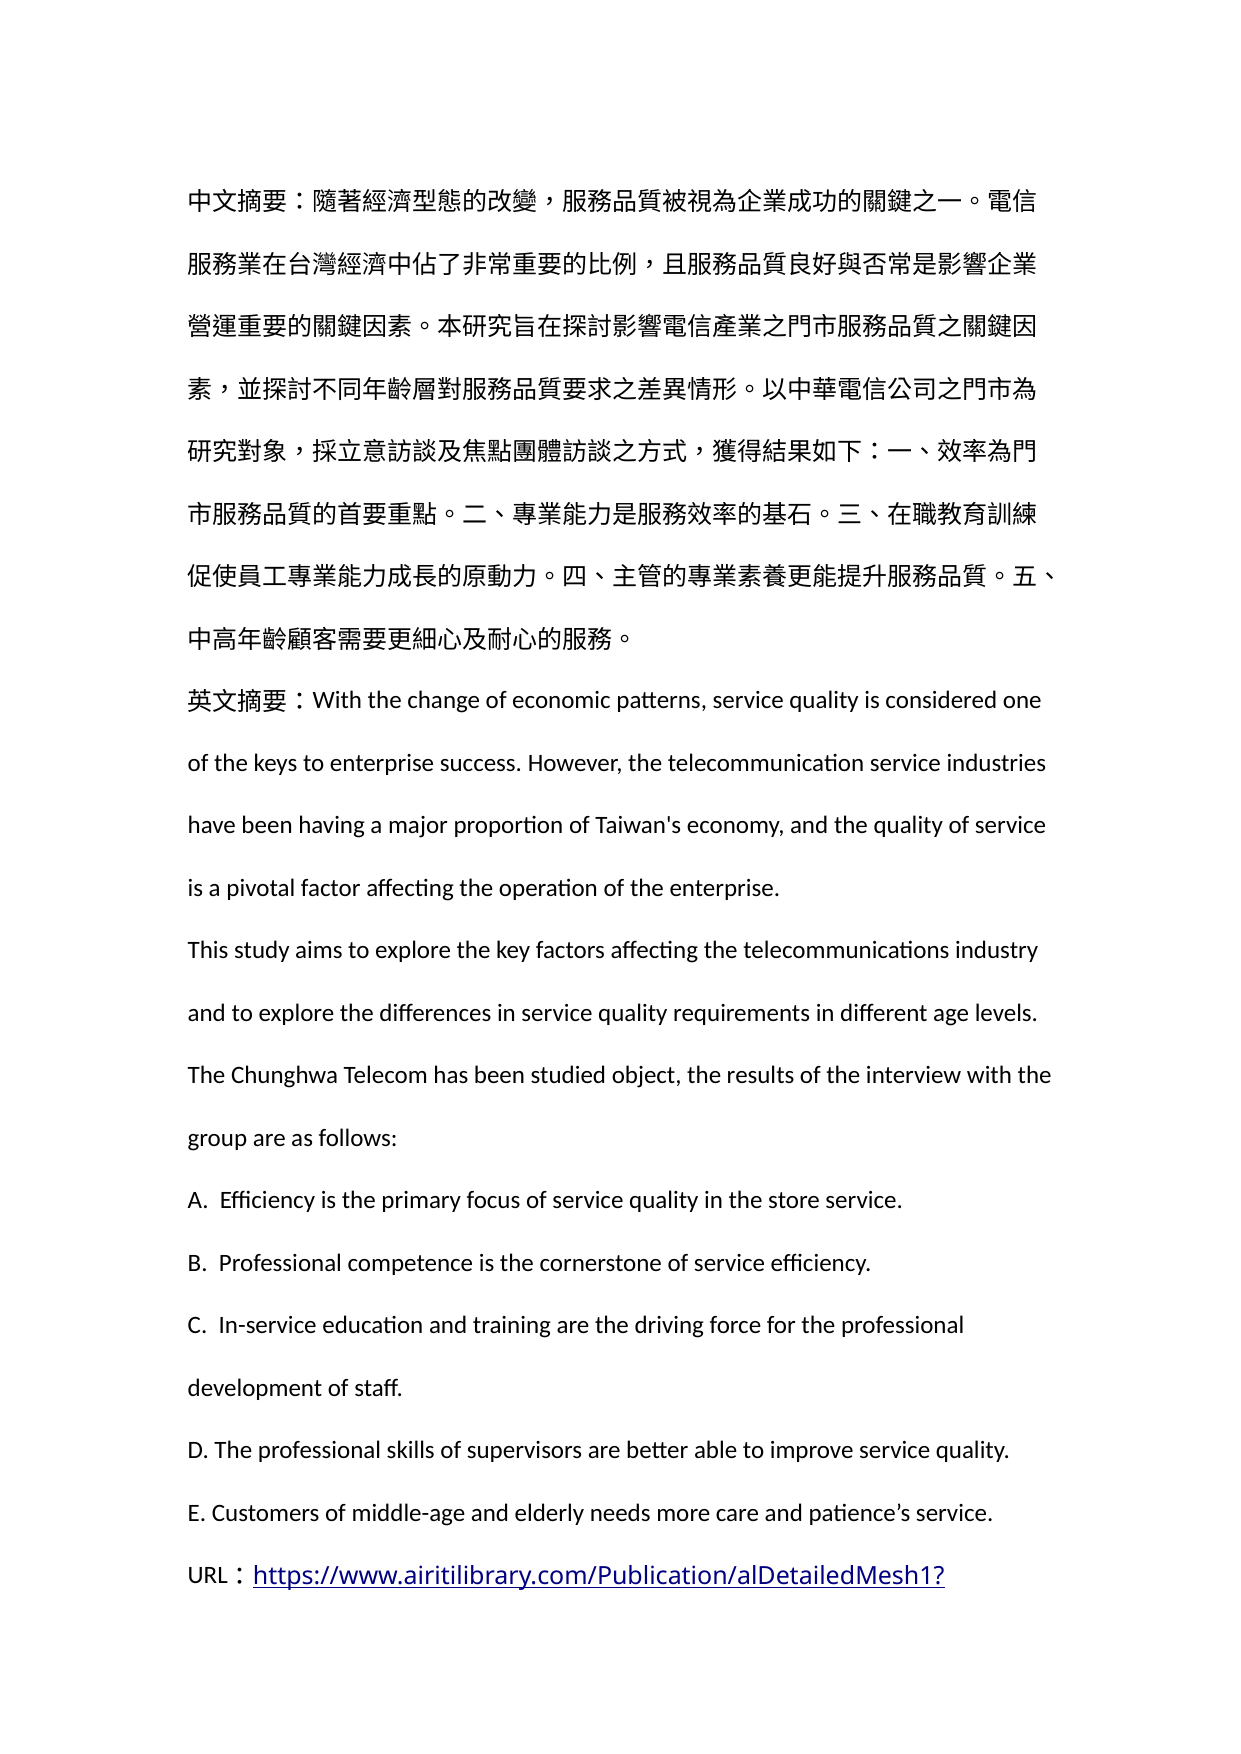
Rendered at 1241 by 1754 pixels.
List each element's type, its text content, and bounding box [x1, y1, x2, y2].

text E. Customers of middle-age and elderly needs more care and patience’s service. [187, 1471, 1053, 1533]
text 英文摘要：With the change of economic patterns, service quality is considered one of the keys to enterprise success. However, the telecommunication service industries have been having a major proportion of Taiwan's economy, and the quality of service is a pivotal factor affecting the operation of the enterprise. [187, 658, 1053, 908]
text D. The professional skills of supervisors are better able to improve service quality. [187, 1408, 1053, 1471]
text C. In-service education and training are the driving force for the professional development of staff. [187, 1283, 1053, 1408]
text B. Professional competence is the cornerstone of service efficiency. [187, 1221, 1053, 1283]
text A. Efficiency is the primary focus of service quality in the store service. [187, 1158, 1053, 1221]
text This study aims to explore the key factors affecting the telecommunications industry and to explore the differences in service quality requirements in different age levels. The Chunghwa Telecom has been studied object, the results of the interview with the group are as follows: [187, 908, 1053, 1158]
text 中文摘要：隨著經濟型態的改變，服務品質被視為企業成功的關鍵之一。電信服務業在台灣經濟中佔了非常重要的比例，且服務品質良好與否常是影響企業營運重要的關鍵因素。本研究旨在探討影響電信產業之門市服務品質之關鍵因素，並探討不同年齡層對服務品質要求之差異情形。以中華電信公司之門市為研究對象，採立意訪談及焦點團體訪談之方式，獲得結果如下：一、效率為門市服務品質的首要重點。二、專業能力是服務效率的基石。三、在職教育訓練促使員工專業能力成長的原動力。四、主管的專業素養更能提升服務品質。五、中高年齡顧客需要更細心及耐心的服務。 [187, 158, 1053, 658]
text URL：https://www.airitilibrary.com/Publication/alDetailedMesh1? [187, 1533, 1053, 1596]
